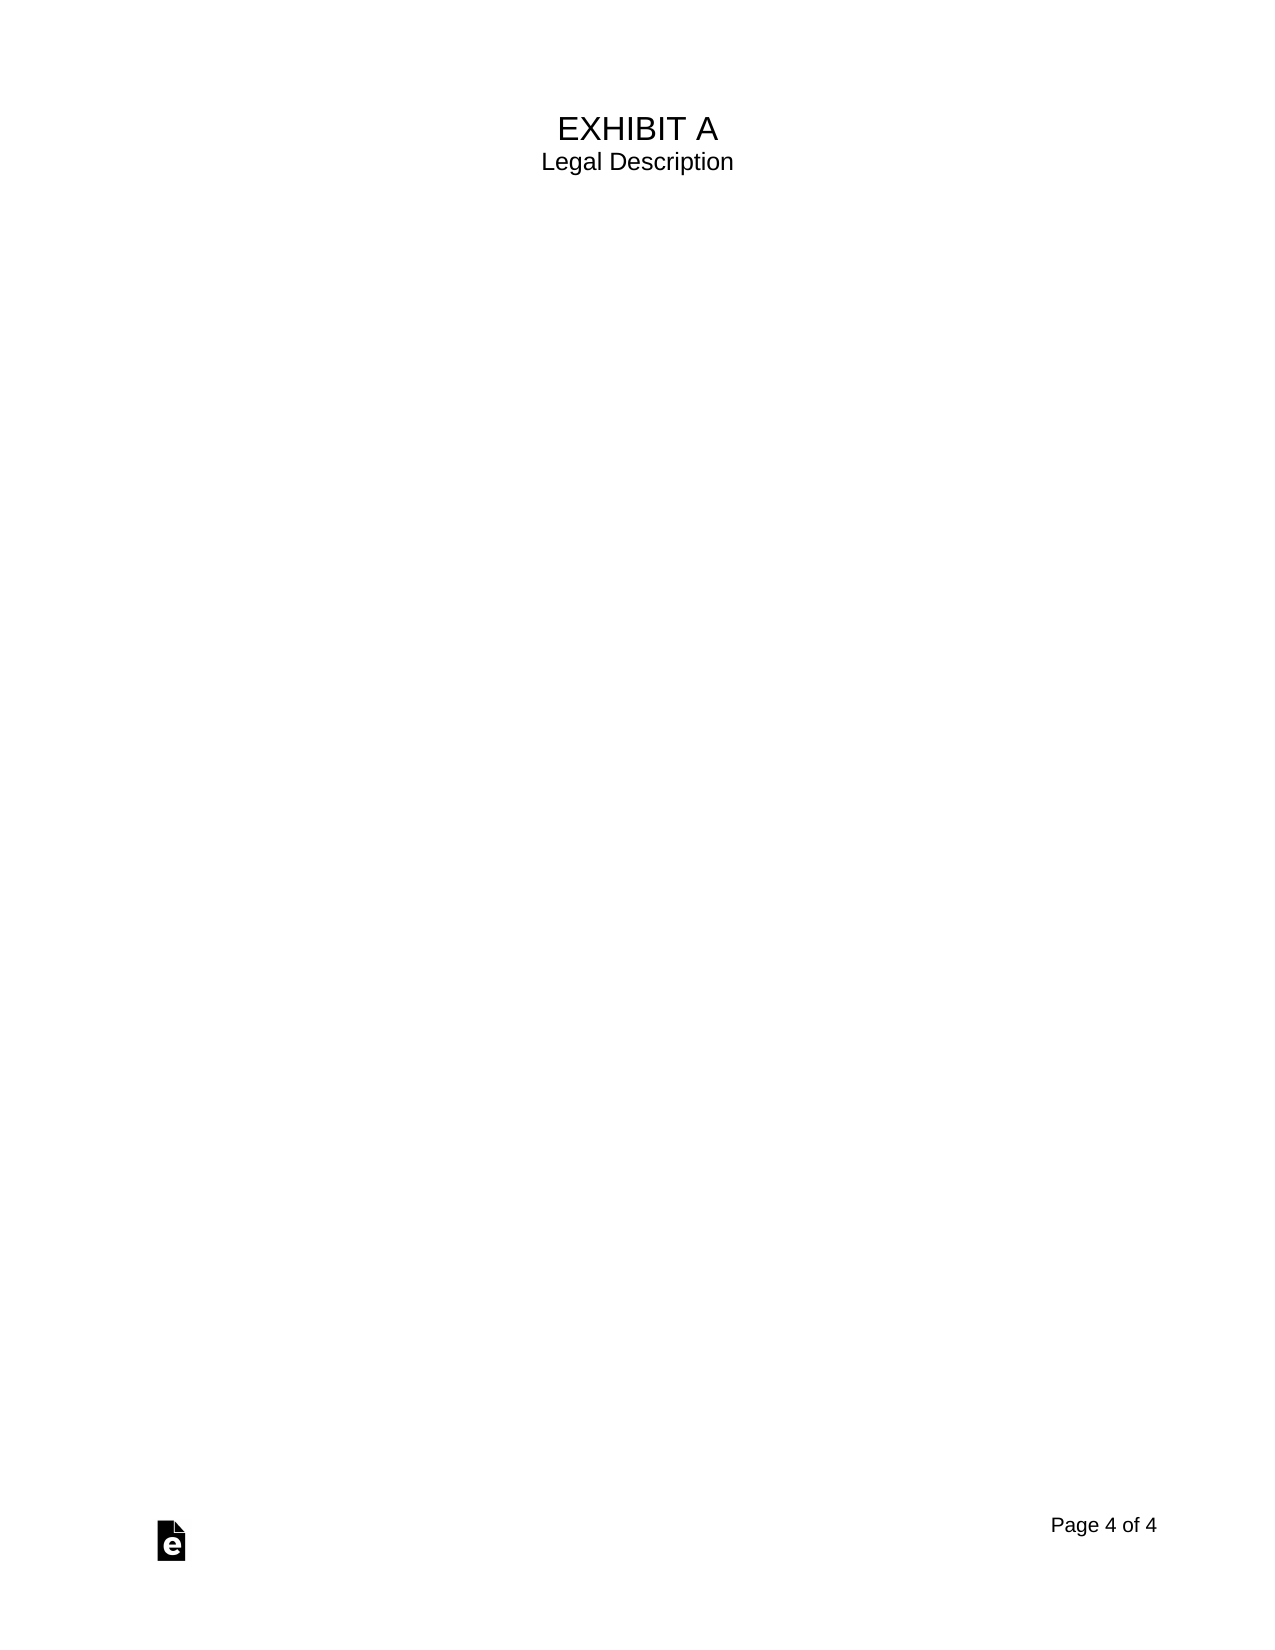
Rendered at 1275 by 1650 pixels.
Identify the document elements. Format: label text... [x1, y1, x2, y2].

text Legal Description [150, 147, 1125, 176]
text EXHIBIT A [150, 108, 1125, 147]
